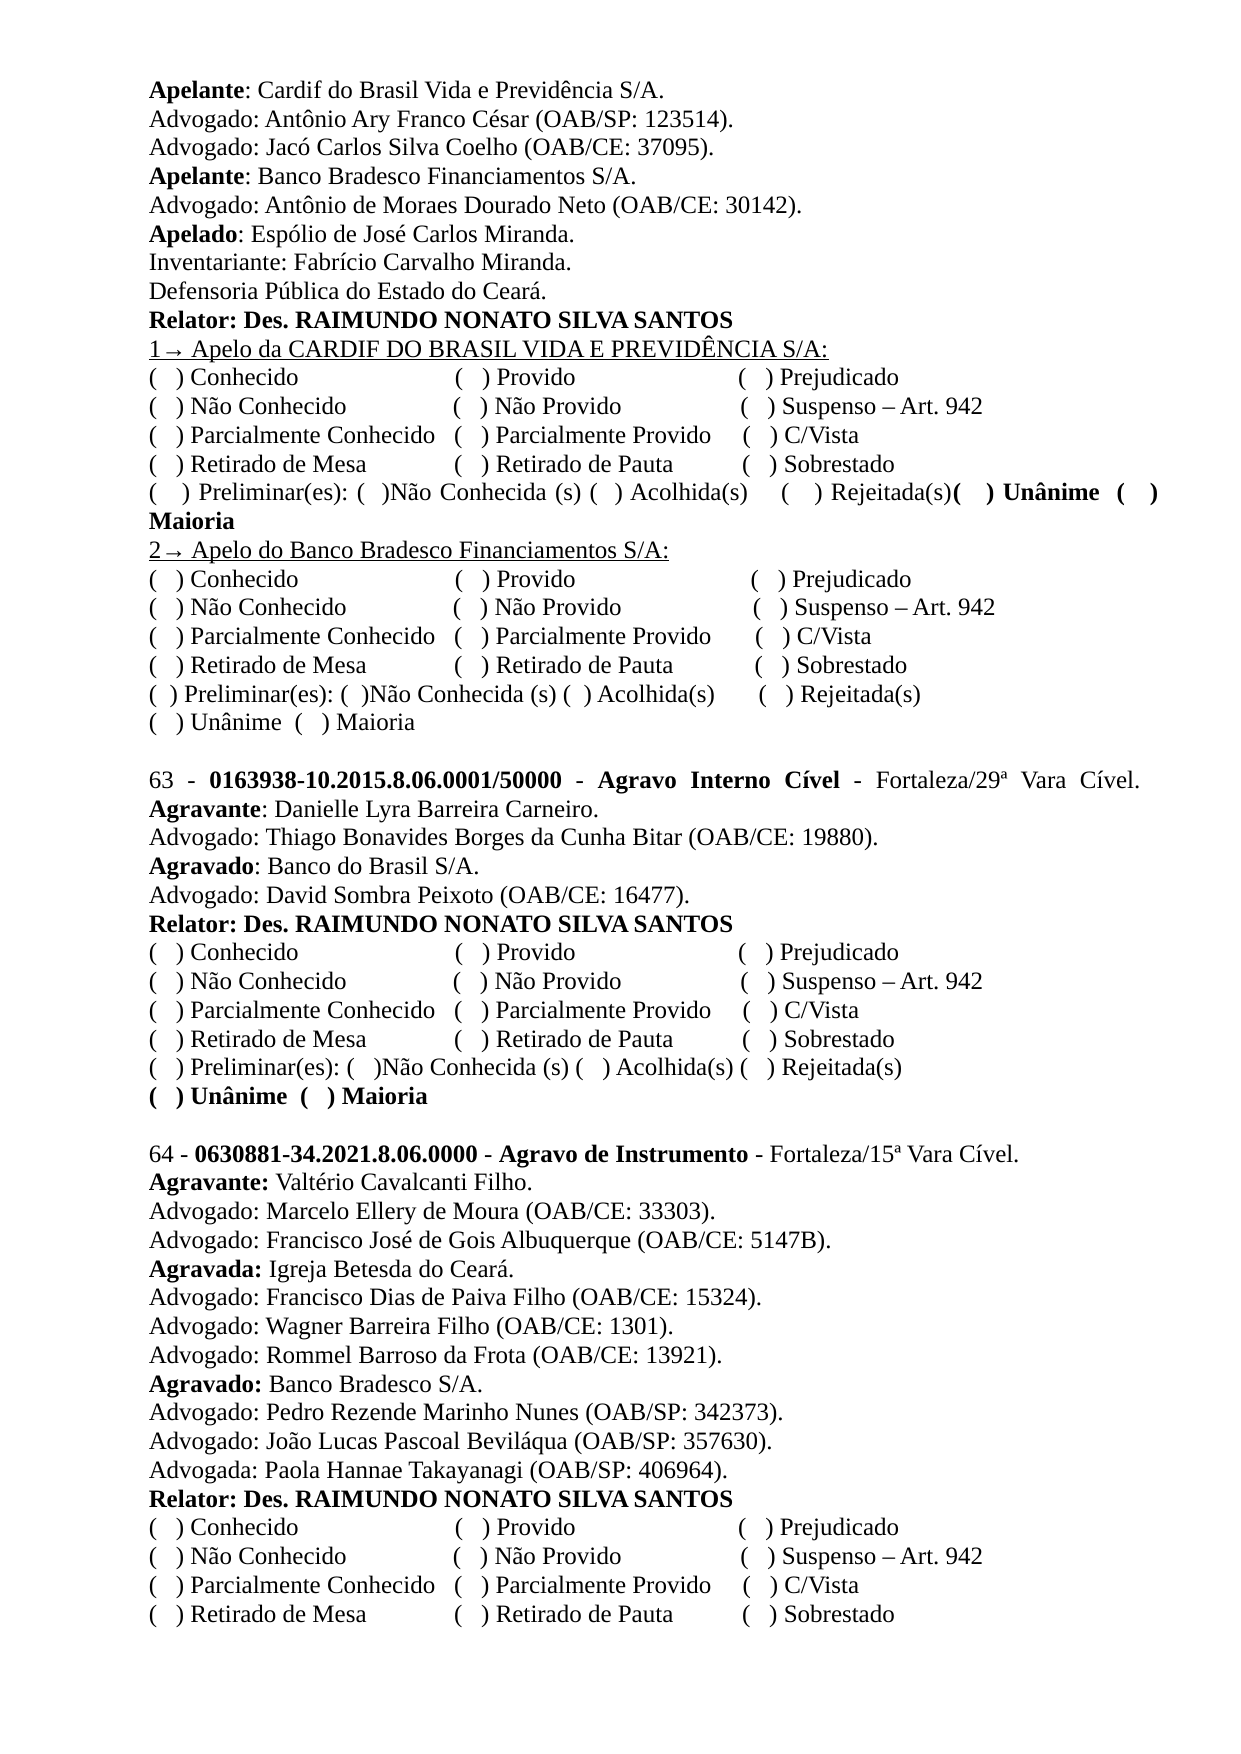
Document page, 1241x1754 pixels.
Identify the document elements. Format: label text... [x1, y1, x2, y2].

text 64 - 0630881-34.2021.8.06.0000 - Agravo de Instrumento - Fortaleza/15ª Vara Cível. [148, 1139, 1141, 1167]
text Inventariante: Fabrício Carvalho Miranda. [148, 247, 1141, 276]
text ( ) Não Conhecido ( ) Não Provido ( ) Suspenso – Art. 942 [148, 592, 1158, 621]
text ( ) Conhecido ( ) Provido ( ) Prejudicado [148, 362, 1141, 391]
text ( ) Retirado de Mesa ( ) Retirado de Pauta ( ) Sobrestado [148, 449, 1158, 477]
text Agravado: Banco do Brasil S/A. [148, 851, 1141, 880]
text Advogado: Wagner Barreira Filho (OAB/CE: 1301). [148, 1311, 1141, 1340]
text Advogado: Pedro Rezende Marinho Nunes (OAB/SP: 342373). [148, 1397, 1141, 1426]
text Defensoria Pública do Estado do Ceará. [148, 276, 1141, 305]
text ( ) Retirado de Mesa ( ) Retirado de Pauta ( ) Sobrestado [148, 1599, 1158, 1627]
text Advogado: João Lucas Pascoal Beviláqua (OAB/SP: 357630). [148, 1426, 1141, 1455]
text ( ) Preliminar(es): ( )Não Conhecida (s) ( ) Acolhida(s) ( ) Rejeitada(s)( ) Unânime ( ) Maioria [148, 477, 1158, 535]
text ( ) Conhecido ( ) Provido ( ) Prejudicado [148, 937, 1141, 966]
text ( ) Não Conhecido ( ) Não Provido ( ) Suspenso – Art. 942 [148, 391, 1158, 420]
text ( ) Retirado de Mesa ( ) Retirado de Pauta ( ) Sobrestado [148, 650, 1158, 679]
text ( ) Não Conhecido ( ) Não Provido ( ) Suspenso – Art. 942 [148, 966, 1158, 995]
text ( ) Unânime ( ) Maioria [148, 1081, 1158, 1110]
text Relator: Des. RAIMUNDO NONATO SILVA SANTOS [148, 909, 1141, 937]
text Advogado: Marcelo Ellery de Moura (OAB/CE: 33303). [148, 1196, 1141, 1225]
text Advogado: Antônio de Moraes Dourado Neto (OAB/CE: 30142). [148, 190, 1141, 219]
text ( ) Unânime ( ) Maioria [148, 707, 1158, 736]
text ( ) Preliminar(es): ( )Não Conhecida (s) ( ) Acolhida(s) ( ) Rejeitada(s) [148, 679, 1158, 707]
text ( ) Retirado de Mesa ( ) Retirado de Pauta ( ) Sobrestado [148, 1024, 1158, 1052]
text Advogado: Antônio Ary Franco César (OAB/SP: 123514). [148, 104, 1141, 132]
text Agravante: Valtério Cavalcanti Filho. [148, 1167, 1141, 1196]
text ( ) Conhecido ( ) Provido ( ) Prejudicado [148, 564, 1141, 592]
text Agravado: Banco Bradesco S/A. [148, 1369, 1141, 1397]
text Apelante: Cardif do Brasil Vida e Previdência S/A. [148, 75, 1141, 104]
text Apelado: Espólio de José Carlos Miranda. [148, 219, 1141, 247]
text Advogado: Jacó Carlos Silva Coelho (OAB/CE: 37095). [148, 132, 1141, 161]
text Advogada: Paola Hannae Takayanagi (OAB/SP: 406964). [148, 1455, 1141, 1484]
text Agravada: Igreja Betesda do Ceará. [148, 1254, 1141, 1282]
text Relator: Des. RAIMUNDO NONATO SILVA SANTOS [148, 1484, 1141, 1512]
text Advogado: Francisco José de Gois Albuquerque (OAB/CE: 5147B). [148, 1225, 1141, 1254]
text Relator: Des. RAIMUNDO NONATO SILVA SANTOS [148, 305, 1141, 334]
text ( ) Parcialmente Conhecido ( ) Parcialmente Provido ( ) C/Vista [148, 621, 1158, 650]
text Advogado: Francisco Dias de Paiva Filho (OAB/CE: 15324). [148, 1282, 1141, 1311]
text 1→ Apelo da CARDIF DO BRASIL VIDA E PREVIDÊNCIA S/A: [148, 334, 1141, 362]
text ( ) Parcialmente Conhecido ( ) Parcialmente Provido ( ) C/Vista [148, 995, 1158, 1024]
text ( ) Preliminar(es): ( )Não Conhecida (s) ( ) Acolhida(s) ( ) Rejeitada(s) [148, 1052, 1158, 1081]
text Advogado: Thiago Bonavides Borges da Cunha Bitar (OAB/CE: 19880). [148, 822, 1141, 851]
text Advogado: Rommel Barroso da Frota (OAB/CE: 13921). [148, 1340, 1141, 1369]
text Apelante: Banco Bradesco Financiamentos S/A. [148, 161, 1141, 190]
text ( ) Não Conhecido ( ) Não Provido ( ) Suspenso – Art. 942 [148, 1541, 1158, 1570]
text 63 - 0163938-10.2015.8.06.0001/50000 - Agravo Interno Cível - Fortaleza/29ª Vara Cível. Agravante: Danielle Lyra Barreira Carneiro. [148, 765, 1141, 822]
text ( ) Parcialmente Conhecido ( ) Parcialmente Provido ( ) C/Vista [148, 420, 1158, 449]
text ( ) Conhecido ( ) Provido ( ) Prejudicado [148, 1512, 1141, 1541]
text Advogado: David Sombra Peixoto (OAB/CE: 16477). [148, 880, 1141, 909]
text 2→ Apelo do Banco Bradesco Financiamentos S/A: [148, 535, 1141, 564]
text ( ) Parcialmente Conhecido ( ) Parcialmente Provido ( ) C/Vista [148, 1570, 1158, 1599]
